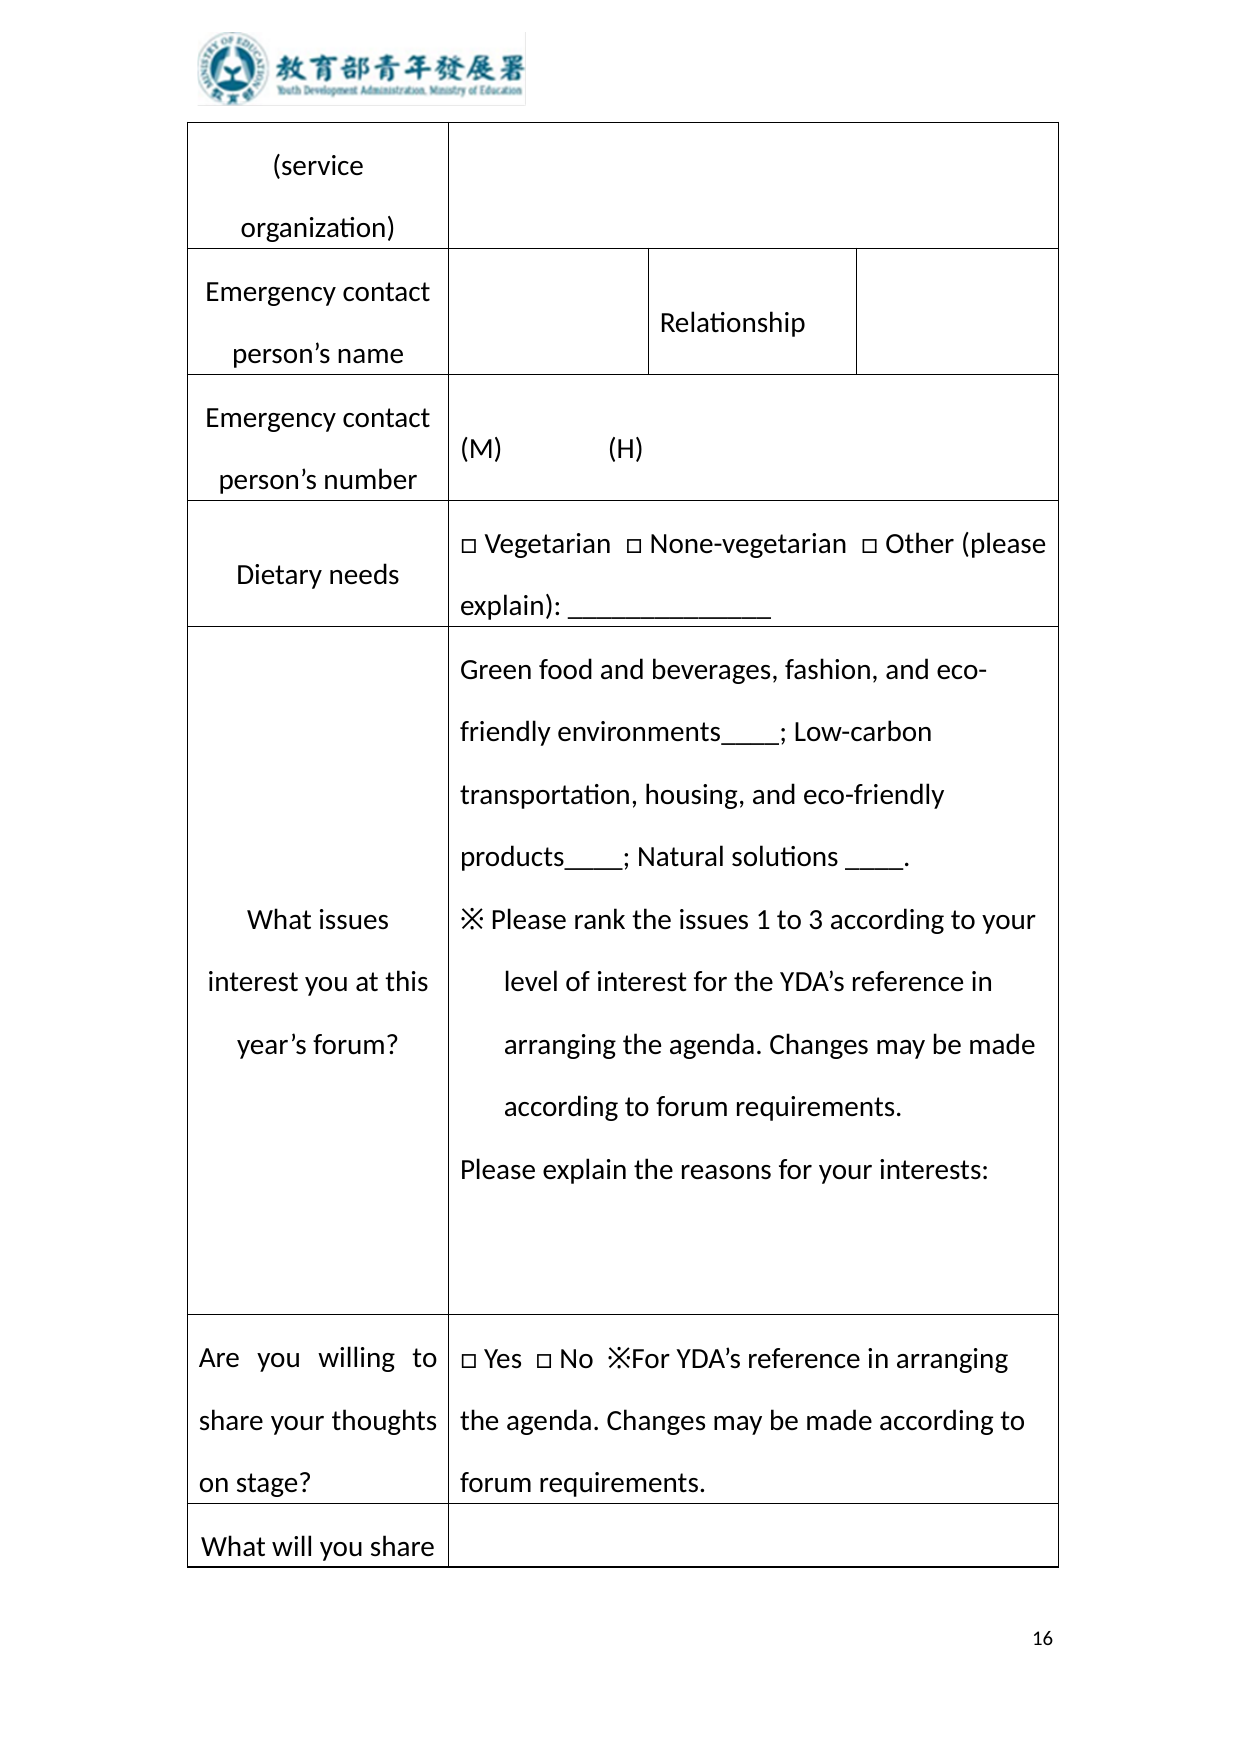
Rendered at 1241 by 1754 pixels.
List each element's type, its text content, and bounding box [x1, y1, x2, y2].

table_cell [449, 249, 648, 374]
table_cell Relationship [649, 249, 856, 374]
table_cell □ Vegetarian □ None-vegetarian □ Other (please explain): ______________ [449, 501, 1058, 626]
table_cell [449, 123, 1058, 248]
table_cell What will you share [188, 1504, 448, 1566]
table_cell □ Yes □ No ※For YDA’s reference in arranging the agenda. Changes may be made according to forum requirements. [449, 1315, 1058, 1503]
table_cell Emergency contact person’s name [188, 249, 448, 374]
table_cell [857, 249, 1058, 374]
table_cell Emergency contact person’s number [188, 375, 448, 500]
table_cell What issues interest you at this year’s forum? [188, 627, 448, 1314]
table_cell Dietary needs [188, 501, 448, 626]
table_cell (M) (H) [449, 375, 1058, 500]
table_cell Are you willing to share your thoughts on stage? [188, 1315, 448, 1503]
table_cell (service organization) [188, 123, 448, 248]
table_cell Green food and beverages, fashion, and eco-friendly environments____; Low-carbon transportation, housing, and eco-friendly products____; Natural solutions ____. ※ Please rank the issues 1 to 3 according to your level of interest for the YDA’s reference in arranging the agenda. Changes may be made according to forum requirements. Please explain the reasons for your interests: [449, 627, 1058, 1314]
table_cell [449, 1504, 1058, 1566]
